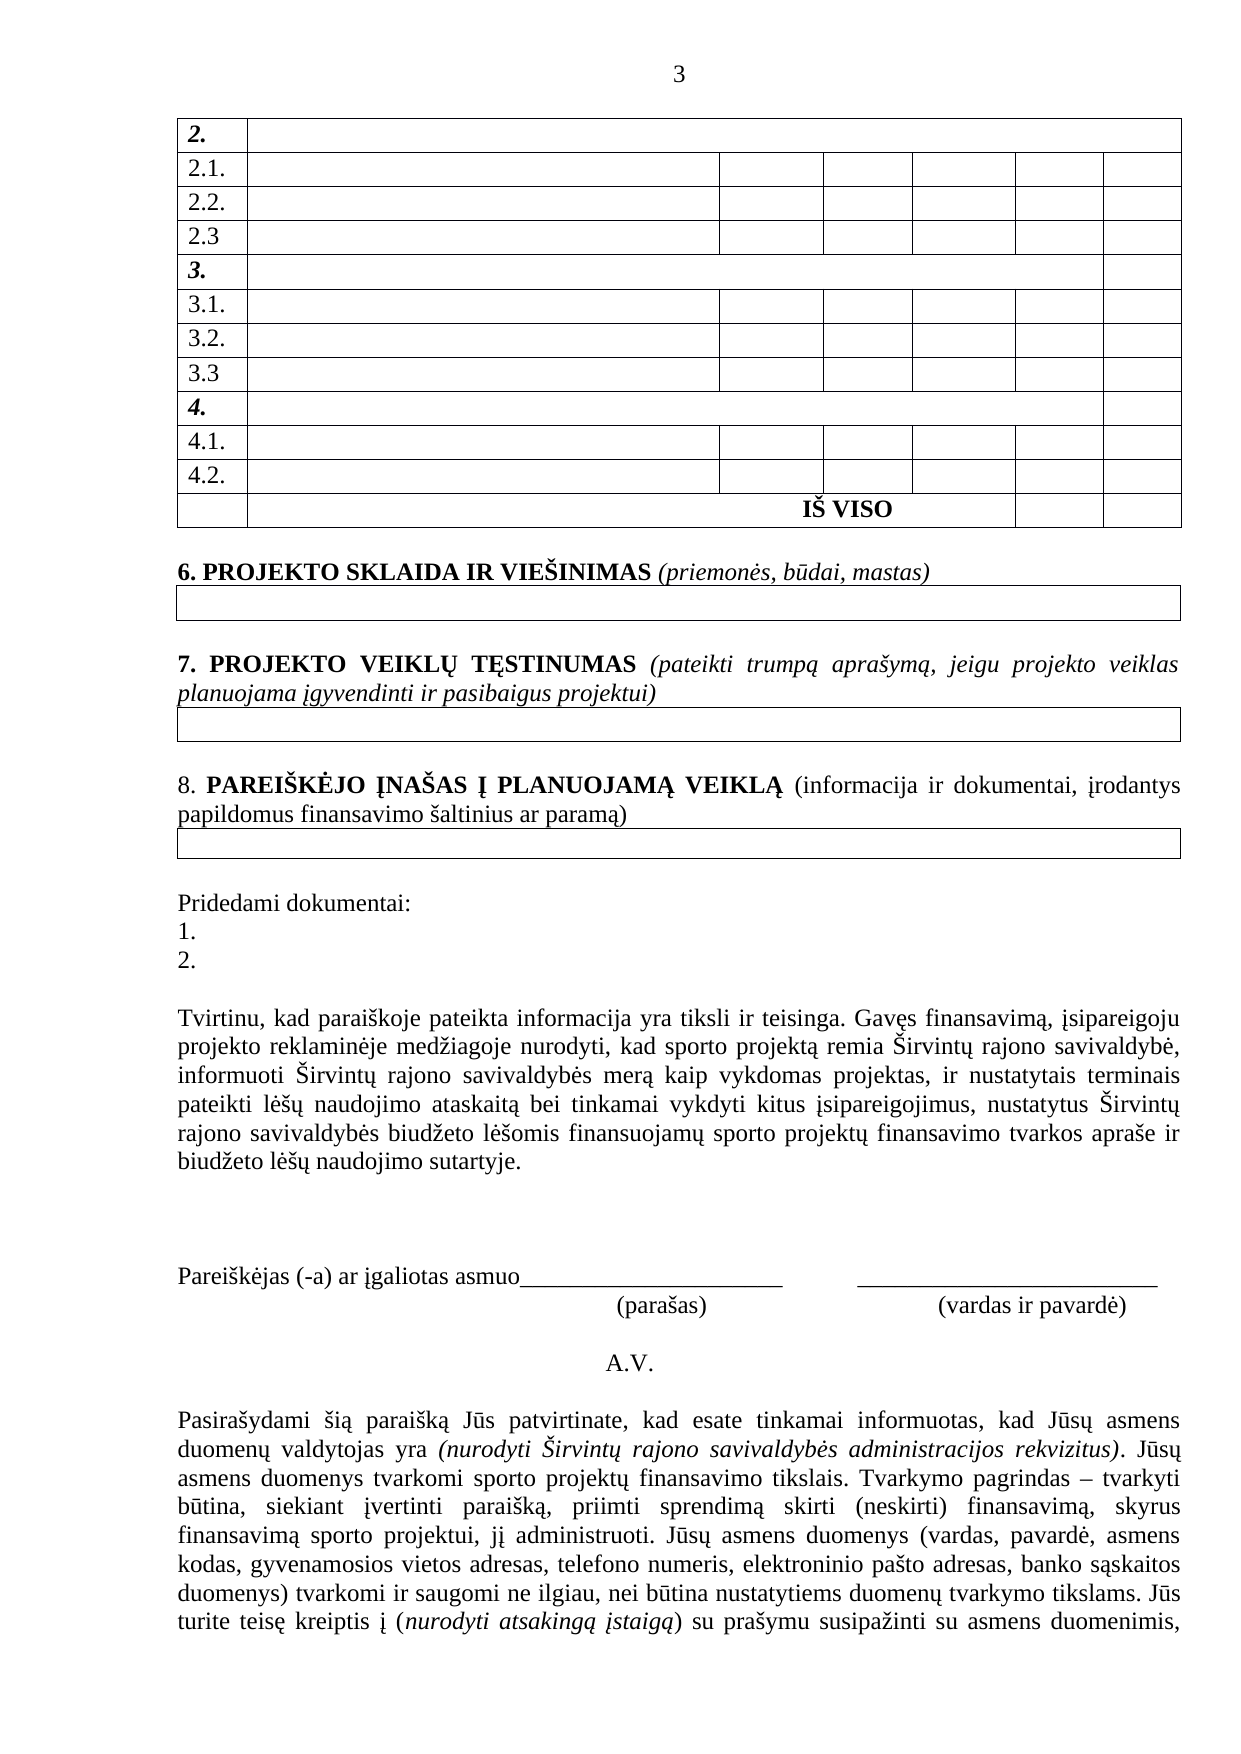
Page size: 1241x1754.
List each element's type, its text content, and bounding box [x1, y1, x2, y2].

table_cell [1016, 153, 1103, 186]
table_cell [248, 392, 1103, 425]
text Tvirtinu, kad paraiškoje pateikta informacija yra tiksli ir teisinga. Gavęs finansavimą, įsipareigoju projekto reklaminėje medžiagoje nurodyti, kad sporto projektą remia Širvintų rajono savivaldybė, informuoti Širvintų rajono savivaldybės merą kaip vykdomas projektas, ir nustatytais terminais pateikti lėšų naudojimo ataskaitą bei tinkamai vykdyti kitus įsipareigojimus, nustatytus Širvintų rajono savivaldybės biudžeto lėšomis finansuojamų sporto projektų finansavimo tvarkos apraše ir biudžeto lėšų naudojimo sutartyje. [177, 1003, 1181, 1175]
table_cell [913, 324, 1015, 357]
table_cell [248, 153, 719, 186]
table_cell [824, 460, 912, 493]
table_cell 3.3 [178, 358, 247, 391]
text 1. [177, 916, 1181, 945]
text 7. PROJEKTO VEIKLŲ TĘSTINUMAS (pateikti trumpą aprašymą, jeigu projekto veiklas planuojama įgyvendinti ir pasibaigus projektui) [177, 649, 1181, 707]
table_cell [1104, 221, 1181, 254]
table_cell 4.1. [178, 426, 247, 459]
text 8. PAREIŠKĖJO ĮNAŠAS Į PLANUOJAMĄ VEIKLĄ (informacija ir dokumentai, įrodantys papildomus finansavimo šaltinius ar paramą) [177, 771, 1181, 828]
table_cell [720, 426, 823, 459]
table_cell 3. [178, 255, 247, 288]
table_cell 2.3 [178, 221, 247, 254]
table_cell [913, 187, 1015, 220]
table_cell [720, 290, 823, 322]
table_header [178, 829, 1180, 858]
table_cell [824, 426, 912, 459]
table_cell [1104, 392, 1181, 425]
table_cell [248, 255, 1103, 288]
table_cell [1104, 460, 1181, 493]
table_cell [248, 358, 719, 391]
table_cell [1104, 153, 1181, 186]
text Pridedami dokumentai: [177, 888, 1181, 916]
text Pasirašydami šią paraišką Jūs patvirtinate, kad esate tinkamai informuotas, kad Jūsų asmens duomenų valdytojas yra (nurodyti Širvintų rajono savivaldybės administracijos rekvizitus). Jūsų asmens duomenys tvarkomi sporto projektų finansavimo tikslais. Tvarkymo pagrindas – tvarkyti būtina, siekiant įvertinti paraišką, priimti sprendimą skirti (neskirti) finansavimą, skyrus finansavimą sporto projektui, jį administruoti. Jūsų asmens duomenys (vardas, pavardė, asmens kodas, gyvenamosios vietos adresas, telefono numeris, elektroninio pašto adresas, banko sąskaitos duomenys) tvarkomi ir saugomi ne ilgiau, nei būtina nustatytiems duomenų tvarkymo tikslams. Jūs turite teisę kreiptis į (nurodyti atsakingą įstaigą) su prašymu susipažinti su asmens duomenimis, [177, 1405, 1181, 1635]
table_cell 2.2. [178, 187, 247, 220]
table_cell [1104, 324, 1181, 357]
table_cell [1016, 290, 1103, 322]
table_cell 4. [178, 392, 247, 425]
table_cell [913, 358, 1015, 391]
table_cell [913, 426, 1015, 459]
table_cell [824, 221, 912, 254]
text 2. [177, 945, 1181, 974]
table_cell [1016, 358, 1103, 391]
table_cell [824, 153, 912, 186]
table_cell [1104, 426, 1181, 459]
text 6. PROJEKTO SKLAIDA IR VIEŠINIMAS (priemonės, būdai, mastas) [177, 557, 1181, 585]
text Pareiškėjas (-a) ar įgaliotas asmuo_____________________ ________________________ [177, 1261, 1240, 1290]
table_cell [248, 119, 1181, 152]
table_cell [248, 187, 719, 220]
table_cell [720, 153, 823, 186]
text (parašas) (vardas ir pavardė) [177, 1290, 1240, 1319]
table_cell [1016, 187, 1103, 220]
table_cell [248, 221, 719, 254]
table_cell [1104, 358, 1181, 391]
table_header [177, 586, 1180, 619]
table_cell 4.2. [178, 460, 247, 493]
table_cell [248, 290, 719, 322]
table_cell [720, 221, 823, 254]
table_cell 3.1. [178, 290, 247, 322]
table_cell [720, 460, 823, 493]
table_cell [720, 358, 823, 391]
table_cell [1016, 494, 1103, 527]
table_cell [248, 426, 719, 459]
table_cell [1104, 255, 1181, 288]
table_cell [1104, 494, 1181, 527]
text A.V. [447, 1348, 1152, 1376]
table_cell [720, 187, 823, 220]
table_cell [248, 460, 719, 493]
table_cell [1016, 324, 1103, 357]
table_cell [1104, 290, 1181, 322]
table_cell [913, 290, 1015, 322]
table_cell [1016, 221, 1103, 254]
table_cell 2.1. [178, 153, 247, 186]
table_cell [1016, 426, 1103, 459]
table_cell [824, 187, 912, 220]
table_cell [913, 221, 1015, 254]
table_cell [824, 290, 912, 322]
table_cell [913, 460, 1015, 493]
table_header [178, 708, 1180, 741]
table_cell [913, 153, 1015, 186]
table_cell [824, 324, 912, 357]
table_cell [248, 324, 719, 357]
table_cell 3.2. [178, 324, 247, 357]
table_cell [1016, 460, 1103, 493]
table_cell [720, 324, 823, 357]
table_cell 2. [178, 119, 247, 152]
table_cell [824, 358, 912, 391]
table_cell [1104, 187, 1181, 220]
table_cell IŠ VISO [248, 494, 1015, 527]
table_cell [178, 494, 247, 527]
